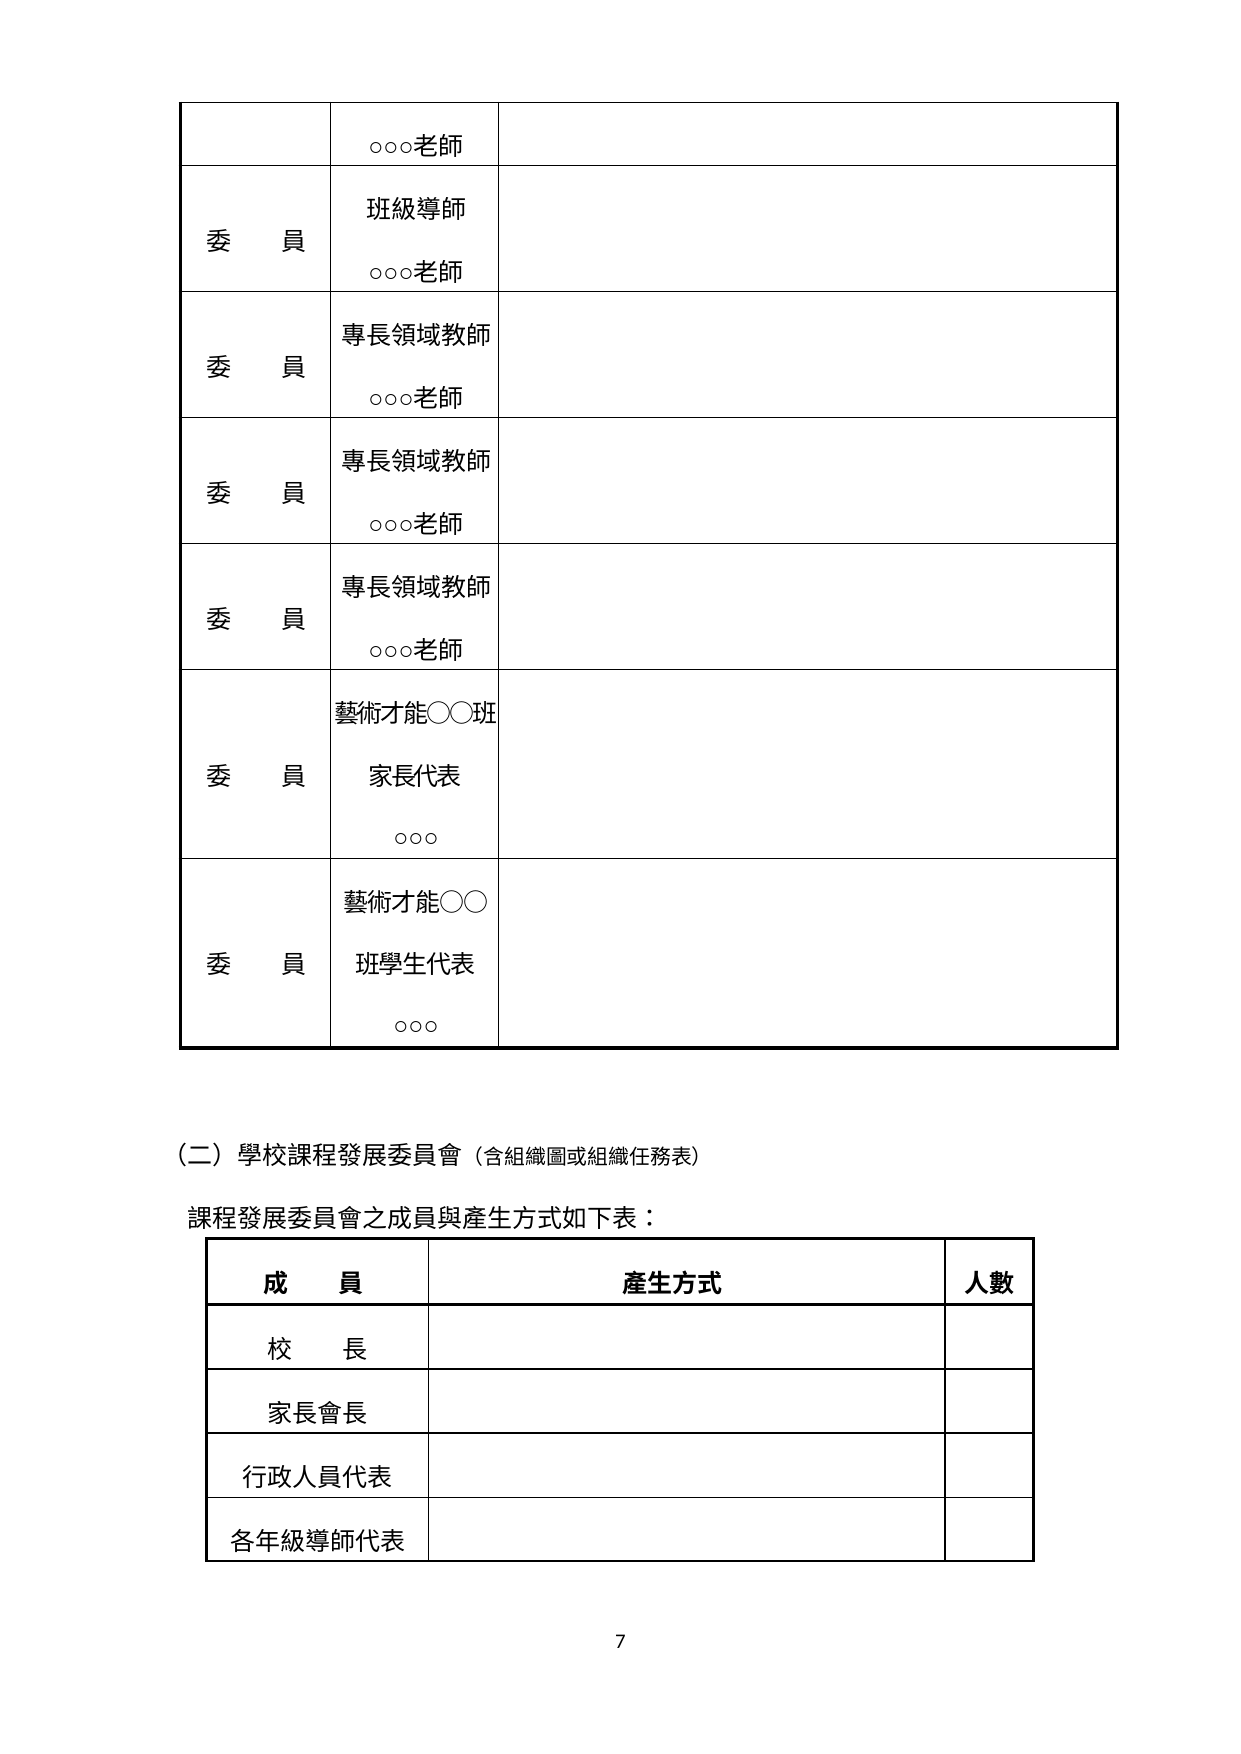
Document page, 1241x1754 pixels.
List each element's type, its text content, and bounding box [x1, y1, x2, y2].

table_cell [499, 166, 1116, 291]
table_cell 委 員 [182, 670, 330, 858]
table_cell 委 員 [182, 166, 330, 291]
table_cell [499, 670, 1116, 858]
table_cell [499, 103, 1116, 165]
table_cell [429, 1498, 944, 1560]
table_cell [429, 1370, 944, 1432]
table_cell [499, 544, 1116, 669]
table_cell [429, 1306, 944, 1368]
table_cell [499, 859, 1116, 1046]
table_cell [499, 292, 1116, 417]
table_cell [946, 1370, 1032, 1432]
table_cell [946, 1306, 1032, 1368]
table_cell 專長領域教師 ○○○老師 [331, 544, 498, 669]
table_cell [182, 103, 330, 165]
text 課程發展委員會之成員與產生方式如下表： [162, 1174, 1122, 1237]
table_header 成 員 [208, 1240, 428, 1303]
table_cell 行政人員代表 [208, 1434, 428, 1496]
table_cell 委 員 [182, 859, 330, 1046]
table_cell 專長領域教師 ○○○老師 [331, 418, 498, 543]
text （二）學校課程發展委員會（含組織圖或組織任務表） [162, 1112, 1122, 1174]
table_cell 藝術才能○○班家長代表 ○○○ [331, 670, 498, 858]
table_cell 委 員 [182, 544, 330, 669]
table_cell 校 長 [208, 1306, 428, 1368]
table_cell 藝術才能○○班學生代表 ○○○ [331, 859, 498, 1046]
table_cell 專長領域教師 ○○○老師 [331, 292, 498, 417]
table_header 人數 [946, 1240, 1032, 1303]
table_cell 家長會長 [208, 1370, 428, 1432]
table_cell [429, 1434, 944, 1496]
table_cell 委 員 [182, 292, 330, 417]
table_cell ○○○老師 [331, 103, 498, 165]
table_header 產生方式 [429, 1240, 944, 1303]
table_cell [499, 418, 1116, 543]
table_cell 委 員 [182, 418, 330, 543]
table_cell [946, 1498, 1032, 1560]
table_cell 各年級導師代表 [208, 1498, 428, 1560]
table_cell 班級導師 ○○○老師 [331, 166, 498, 291]
table_cell [946, 1434, 1032, 1496]
